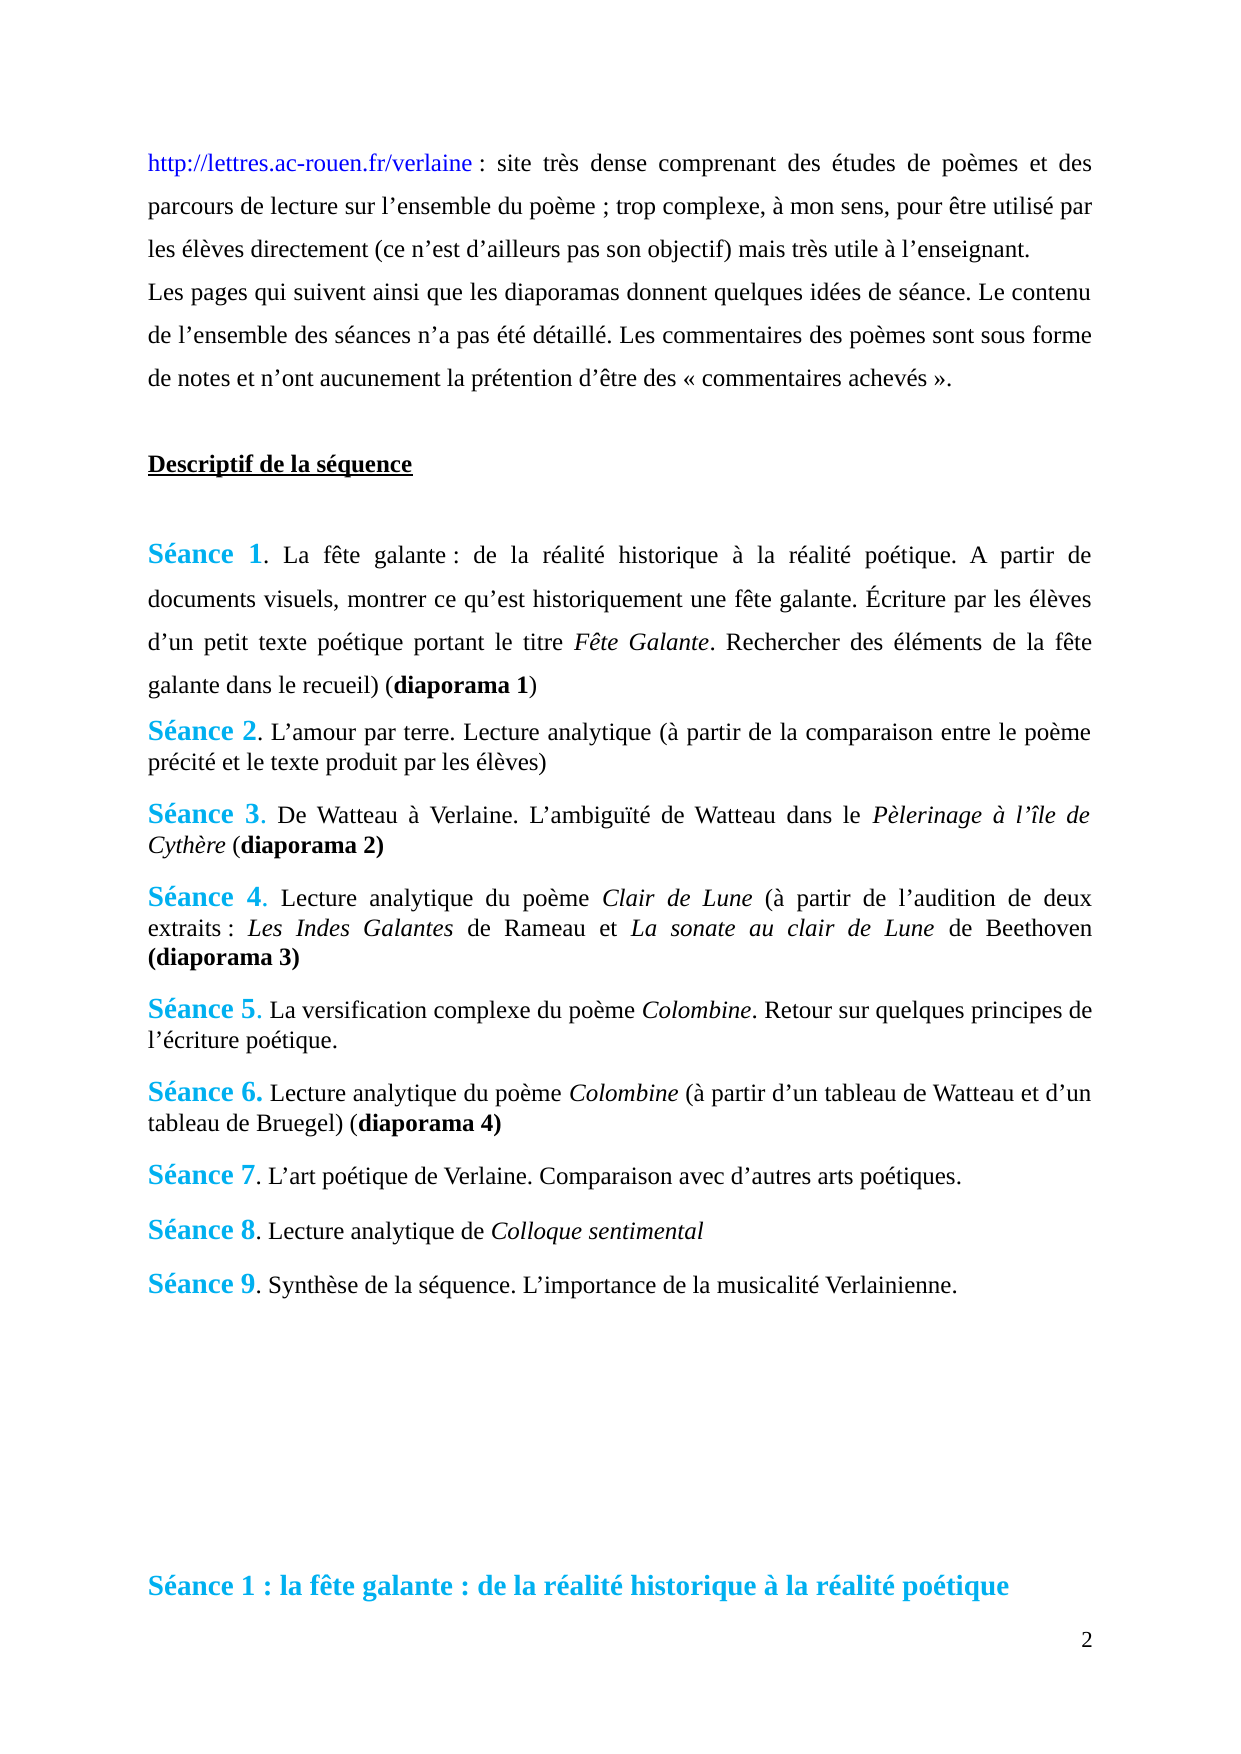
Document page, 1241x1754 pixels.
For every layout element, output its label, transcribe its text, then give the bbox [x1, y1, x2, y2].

text Séance 6. Lecture analytique du poème Colombine (à partir d’un tableau de Watteau et d’un tableau de Bruegel) (diaporama 4) [148, 1074, 1093, 1137]
text Séance 5. La versification complexe du poème Colombine. Retour sur quelques principes de l’écriture poétique. [148, 991, 1093, 1053]
text Séance 1. La fête galante : de la réalité historique à la réalité poétique. A partir de documents visuels, montrer ce qu’est historiquement une fête galante. Écriture par les élèves d’un petit texte poétique portant le titre Fête Galante. Rechercher des éléments de la fête galante dans le recueil) (diaporama 1) [148, 536, 1093, 699]
text http://lettres.ac-rouen.fr/verlaine : site très dense comprenant des études de poèmes et des parcours de lecture sur l’ensemble du poème ; trop complexe, à mon sens, pour être utilisé par les élèves directement (ce n’est d’ailleurs pas son objectif) mais très utile à l’enseignant. [148, 148, 1093, 263]
text Séance 9. Synthèse de la séquence. L’importance de la musicalité Verlainienne. [148, 1266, 1093, 1300]
text Séance 7. L’art poétique de Verlaine. Comparaison avec d’autres arts poétiques. [148, 1157, 1093, 1191]
text Séance 3. De Watteau à Verlaine. L’ambiguïté de Watteau dans le Pèlerinage à l’île de Cythère (diaporama 2) [148, 796, 1093, 858]
text Séance 2. L’amour par terre. Lecture analytique (à partir de la comparaison entre le poème précité et le texte produit par les élèves) [148, 713, 1093, 775]
text Descriptif de la séquence [148, 449, 1093, 478]
text Séance 4. Lecture analytique du poème Clair de Lune (à partir de l’audition de deux extraits : Les Indes Galantes de Rameau et La sonate au clair de Lune de Beethoven (diaporama 3) [148, 879, 1093, 970]
text Séance 1 : la fête galante : de la réalité historique à la réalité poétique [148, 1568, 1093, 1602]
text Les pages qui suivent ainsi que les diaporamas donnent quelques idées de séance. Le contenu de l’ensemble des séances n’a pas été détaillé. Les commentaires des poèmes sont sous forme de notes et n’ont aucunement la prétention d’être des « commentaires achevés ». [148, 277, 1093, 392]
text Séance 8. Lecture analytique de Colloque sentimental [148, 1212, 1093, 1245]
